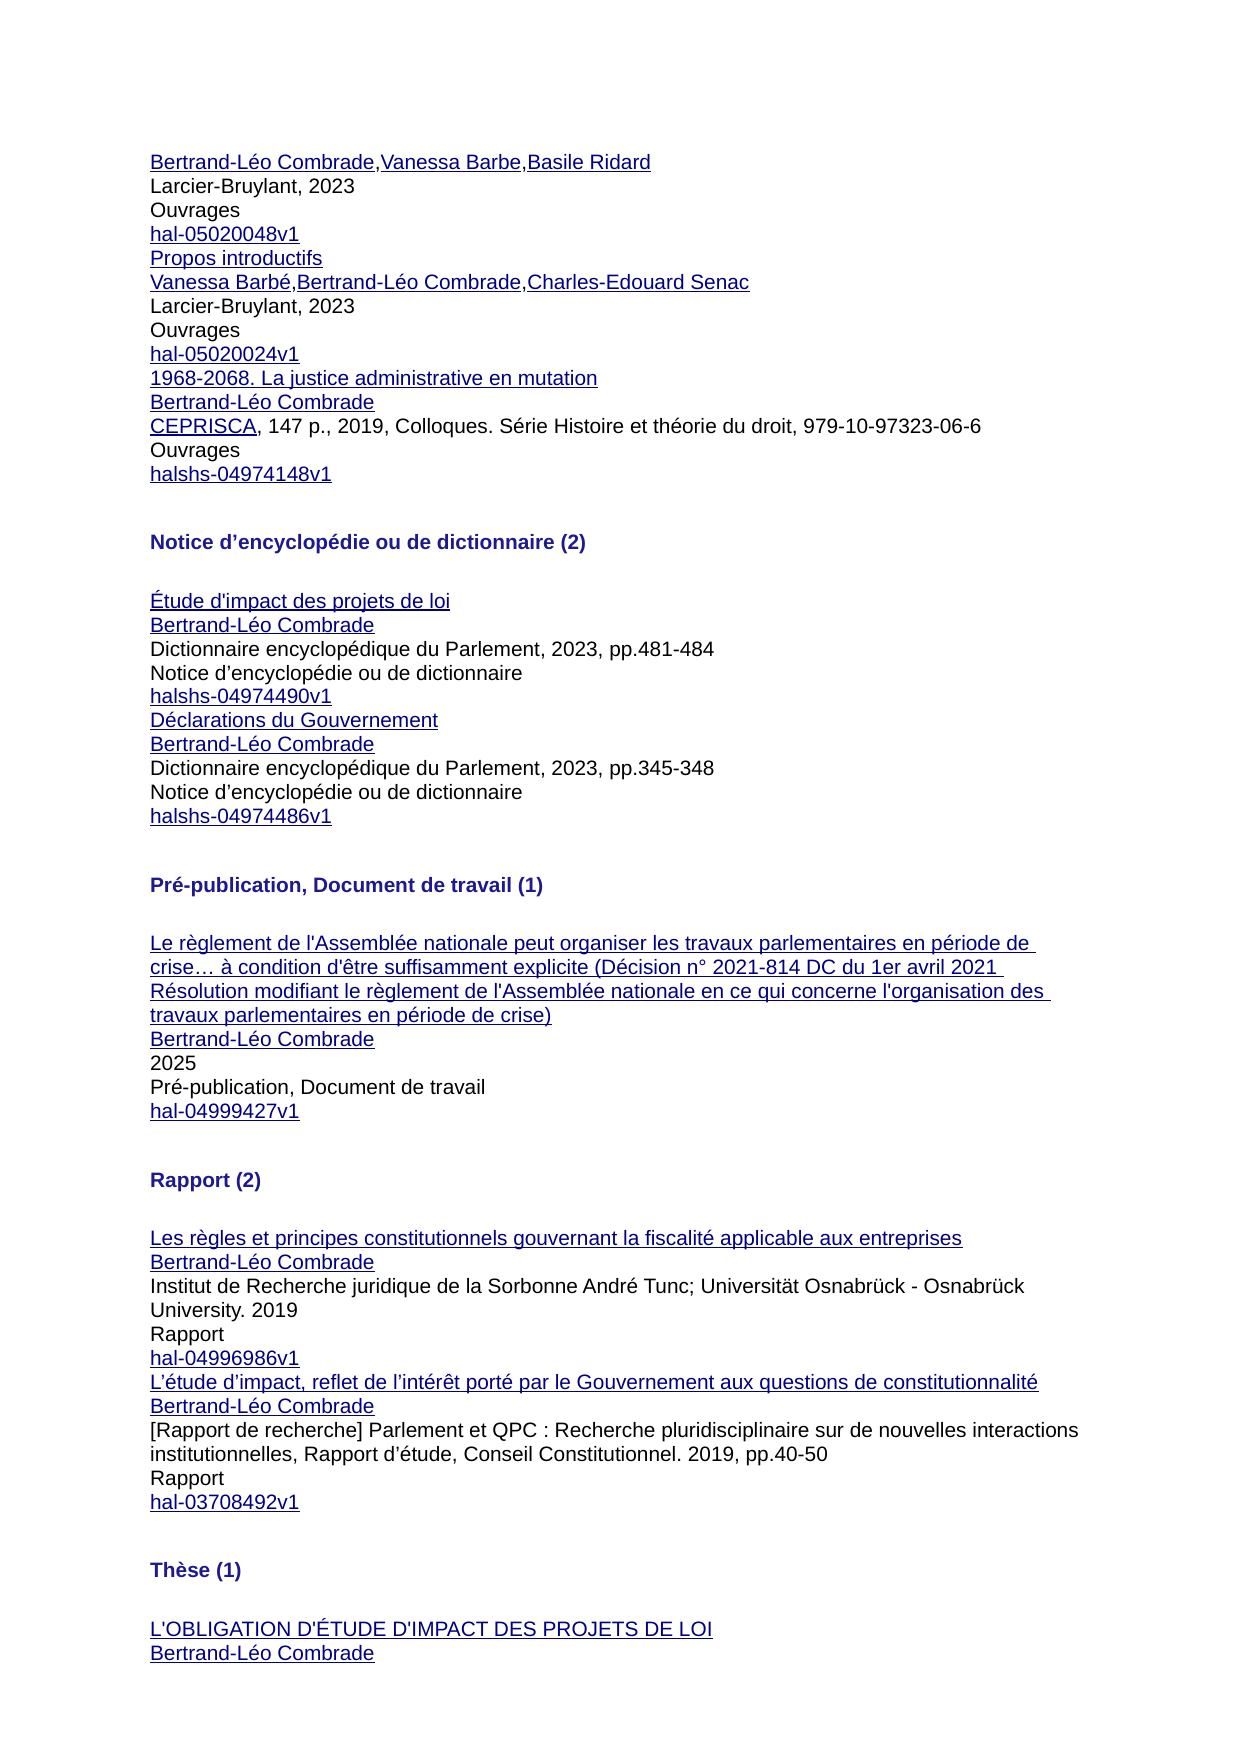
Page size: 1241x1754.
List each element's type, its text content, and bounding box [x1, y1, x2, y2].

table_cell Déclarations du Gouvernement Bertrand-Léo Combrade Dictionnaire encyclopédique du Parlement, 2023, pp.345-348 Notice d’encyclopédie ou de dictionnaire halshs-04974486v1 [150, 708, 1090, 828]
subtitle Notice d’encyclopédie ou de dictionnaire (2) [150, 530, 1090, 554]
table_header Le règlement de l'Assemblée nationale peut organiser les travaux parlementaires en période de crise… à condition d'être suffisamment explicite (Décision n° 2021-814 DC du 1er avril 2021 Résolution modifiant le règlement de l'Assemblée nationale en ce qui concerne l'organisation des travaux parlementaires en période de crise) Bertrand-Léo Combrade 2025 Pré-publication, Document de travail hal-04999427v1 [150, 931, 1090, 1123]
table_cell Propos introductifs Vanessa Barbé,Bertrand-Léo Combrade,Charles-Edouard Senac Larcier-Bruylant, 2023 Ouvrages hal-05020024v1 [150, 246, 1090, 366]
subtitle Rapport (2) [150, 1168, 1090, 1192]
table_cell Bertrand-Léo Combrade,Vanessa Barbe,Basile Ridard Larcier-Bruylant, 2023 Ouvrages hal-05020048v1 [150, 150, 1090, 246]
table_header Les règles et principes constitutionnels gouvernant la fiscalité applicable aux entreprises Bertrand-Léo Combrade Institut de Recherche juridique de la Sorbonne André Tunc; Universität Osnabrück - Osnabrück University. 2019 Rapport hal-04996986v1 [150, 1226, 1090, 1370]
table_cell 1968-2068. La justice administrative en mutation Bertrand-Léo Combrade CEPRISCA, 147 p., 2019, Colloques. Série Histoire et théorie du droit, 979-10-97323-06-6 Ouvrages halshs-04974148v1 [150, 366, 1090, 485]
table_cell L’étude d’impact, reflet de l’intérêt porté par le Gouvernement aux questions de constitutionnalité Bertrand-Léo Combrade [Rapport de recherche] Parlement et QPC : Recherche pluridisciplinaire sur de nouvelles interactions institutionnelles, Rapport d’étude, Conseil Constitutionnel. 2019, pp.40-50 Rapport hal-03708492v1 [150, 1370, 1090, 1513]
table_header Étude d'impact des projets de loi Bertrand-Léo Combrade Dictionnaire encyclopédique du Parlement, 2023, pp.481-484 Notice d’encyclopédie ou de dictionnaire halshs-04974490v1 [150, 589, 1090, 708]
table_header L'OBLIGATION D'ÉTUDE D'IMPACT DES PROJETS DE LOI Bertrand-Léo Combrade [150, 1617, 1090, 1664]
subtitle Thèse (1) [150, 1558, 1090, 1582]
subtitle Pré-publication, Document de travail (1) [150, 873, 1090, 897]
